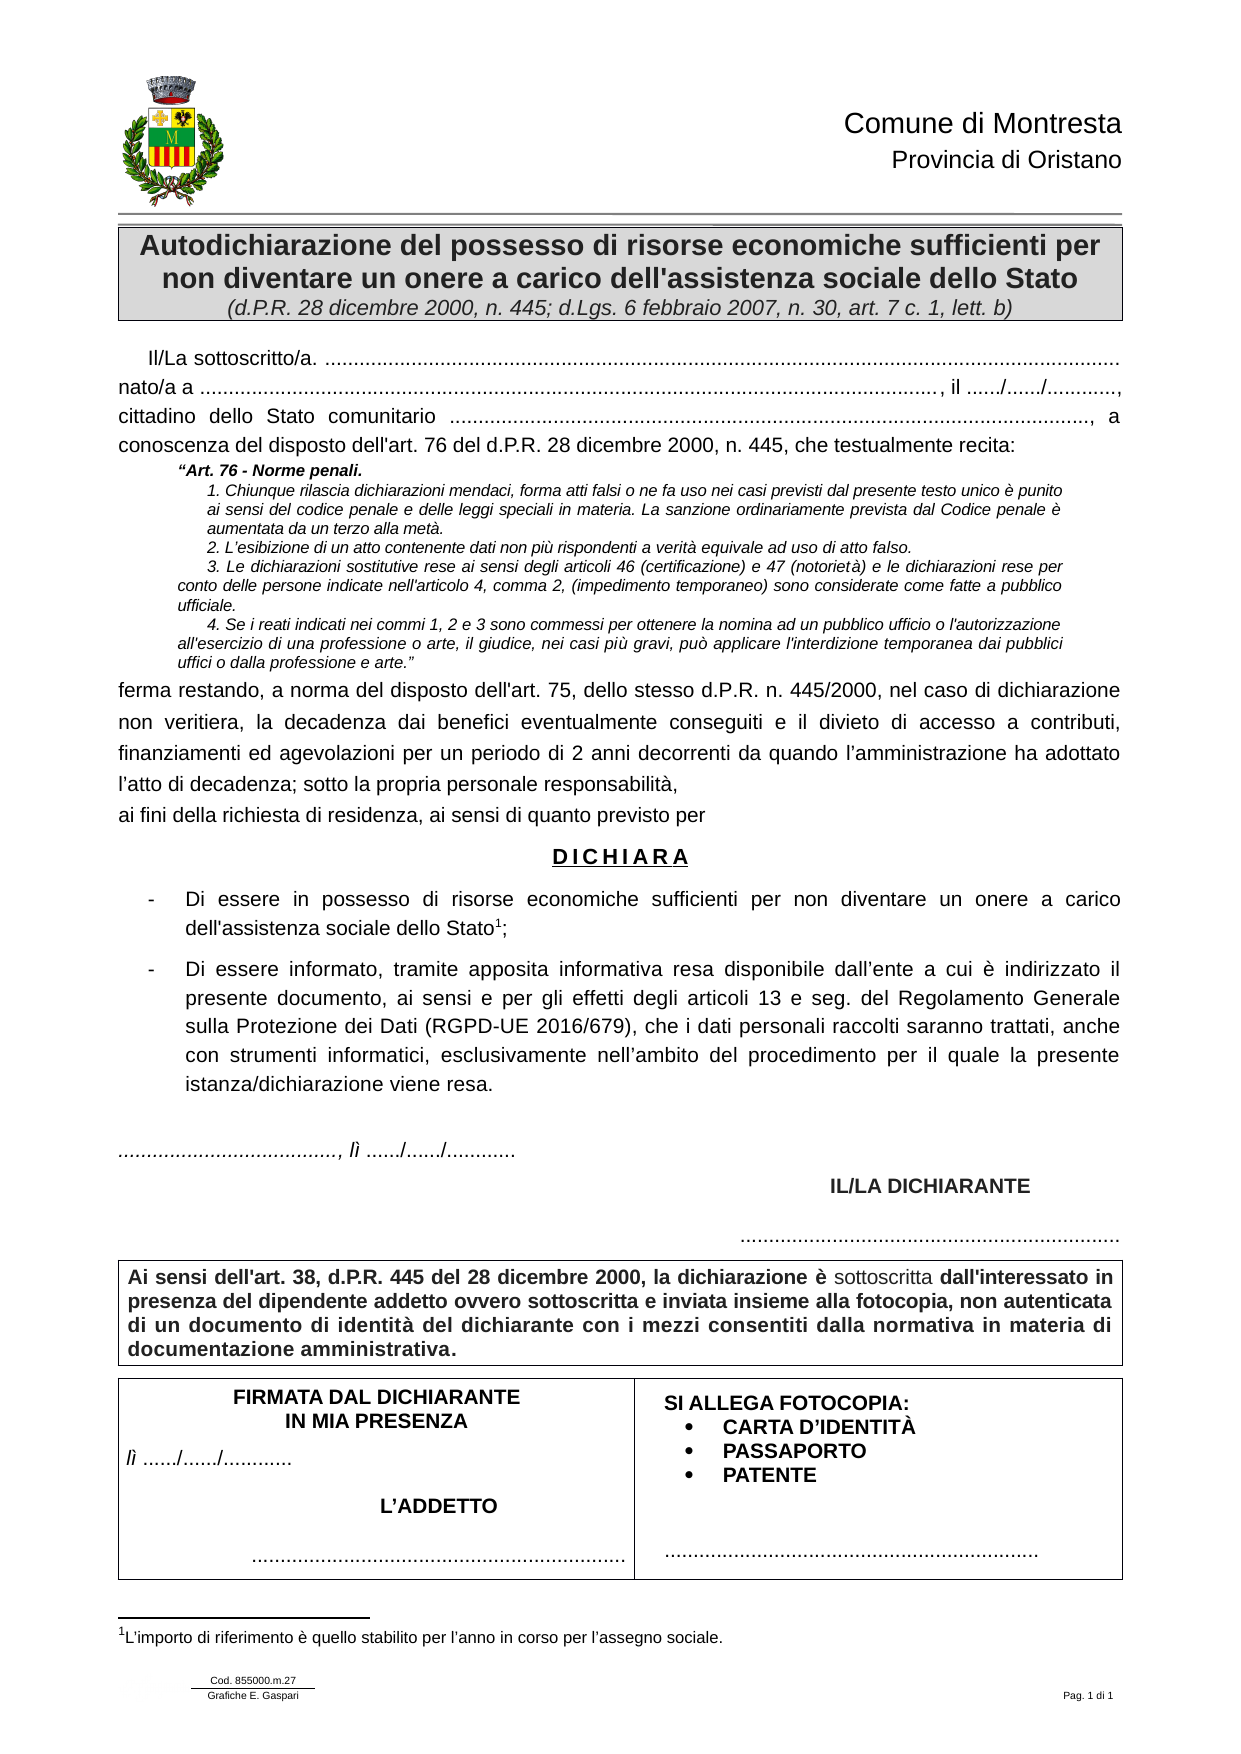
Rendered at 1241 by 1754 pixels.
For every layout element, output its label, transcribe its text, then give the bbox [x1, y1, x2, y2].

text 4. Se i reati indicati nei commi 1, 2 e 3 sono commessi per ottenere la nomina ad un pubblico ufficio o l'autorizzazione all'esercizio di una professione o arte, il giudice, nei casi più gravi, può applicare l'interdizione temporanea dai pubblici uffici o dalla professione e arte.” [177, 614, 1063, 672]
text ......................................, lì ....../....../............ [118, 1138, 1122, 1162]
text Comune di Montresta [224, 106, 1122, 140]
text DICHIARA [118, 844, 1122, 869]
text IL/LA DICHIARANTE [738, 1174, 1122, 1198]
text .................................................................. [738, 1223, 1122, 1247]
list Di essere informato, tramite apposita informativa resa disponibile dall’ente a cui è indirizzato il presente documento, ai sensi e per gli effetti degli articoli 13 e seg. del Regolamento Generale sulla Protezione dei Dati (RGPD-UE 2016/679), che i dati personali raccolti saranno trattati, anche con strumenti informatici, esclusivamente nell’ambito del procedimento per il quale la presente istanza/dichiarazione viene resa. [148, 957, 1122, 1096]
table_header Ai sensi dell'art. 38, d.P.R. 445 del 28 dicembre 2000, la dichiarazione è sottoscritta dall'interessato in presenza del dipendente addetto ovvero sottoscritta e inviata insieme alla fotocopia, non autenticata di un documento di identità del dichiarante con i mezzi consentiti dalla normativa in materia di documentazione amministrativa. [119, 1261, 1122, 1365]
table_header SI ALLEGA FOTOCOPIA: CARTA D’IDENTITÀ PASSAPORTO PATENTE ................................................................. [635, 1379, 1122, 1579]
list Di essere in possesso di risorse economiche sufficienti per non diventare un onere a carico dell'assistenza sociale dello Stato; [148, 887, 1122, 939]
list L’importo di riferimento è quello stabilito per l’anno in corso per l’assegno sociale. [118, 1624, 1122, 1648]
table_header Autodichiarazione del possesso di risorse economiche sufficienti per non diventare un onere a carico dell'assistenza sociale dello Stato (d.P.R. 28 dicembre 2000, n. 445; d.Lgs. 6 febbraio 2007, n. 30, art. 7 c. 1, lett. b) [119, 228, 1122, 320]
text “Art. 76 - Norme penali. [177, 461, 1063, 480]
text ai fini della richiesta di residenza, ai sensi di quanto previsto per [118, 803, 1122, 827]
text ferma restando, a norma del disposto dell'art. 75, dello stesso d.P.R. n. 445/2000, nel caso di dichiarazione non veritiera, la decadenza dai benefici eventualmente conseguiti e il divieto di accesso a contributi, finanziamenti ed agevolazioni per un periodo di 2 anni decorrenti da quando l’amministrazione ha adottato l’atto di decadenza; sotto la propria personale responsabilità, [118, 678, 1122, 796]
table_header FIRMATA DAL DICHIARANTE IN MIA PRESENZA lì ....../....../............ L’ADDETTO ................................................................. [119, 1379, 634, 1579]
text 1. Chiunque rilascia dichiarazioni mendaci, forma atti falsi o ne fa uso nei casi previsti dal presente testo unico è punito ai sensi del codice penale e delle leggi speciali in materia. La sanzione ordinariamente prevista dal Codice penale è aumentata da un terzo alla metà. [207, 480, 1063, 538]
text 3. Le dichiarazioni sostitutive rese ai sensi degli articoli 46 (certificazione) e 47 (notorietà) e le dichiarazioni rese per conto delle persone indicate nell'articolo 4, comma 2, (impedimento temporaneo) sono considerate come fatte a pubblico ufficiale. [177, 557, 1063, 614]
text Provincia di Oristano [224, 145, 1122, 174]
picture [122, 76, 224, 207]
text Il/La sottoscritto/a. .......................................................................................................................................... nato/a a ................................................................................................................................, il ....../....../............, cittadino dello Stato comunitario ..............................................................................................................., a conoscenza del disposto dell'art. 76 del d.P.R. 28 dicembre 2000, n. 445, che testualmente recita: [118, 346, 1122, 456]
text 2. L’esibizione di un atto contenente dati non più rispondenti a verità equivale ad uso di atto falso. [207, 538, 1063, 557]
